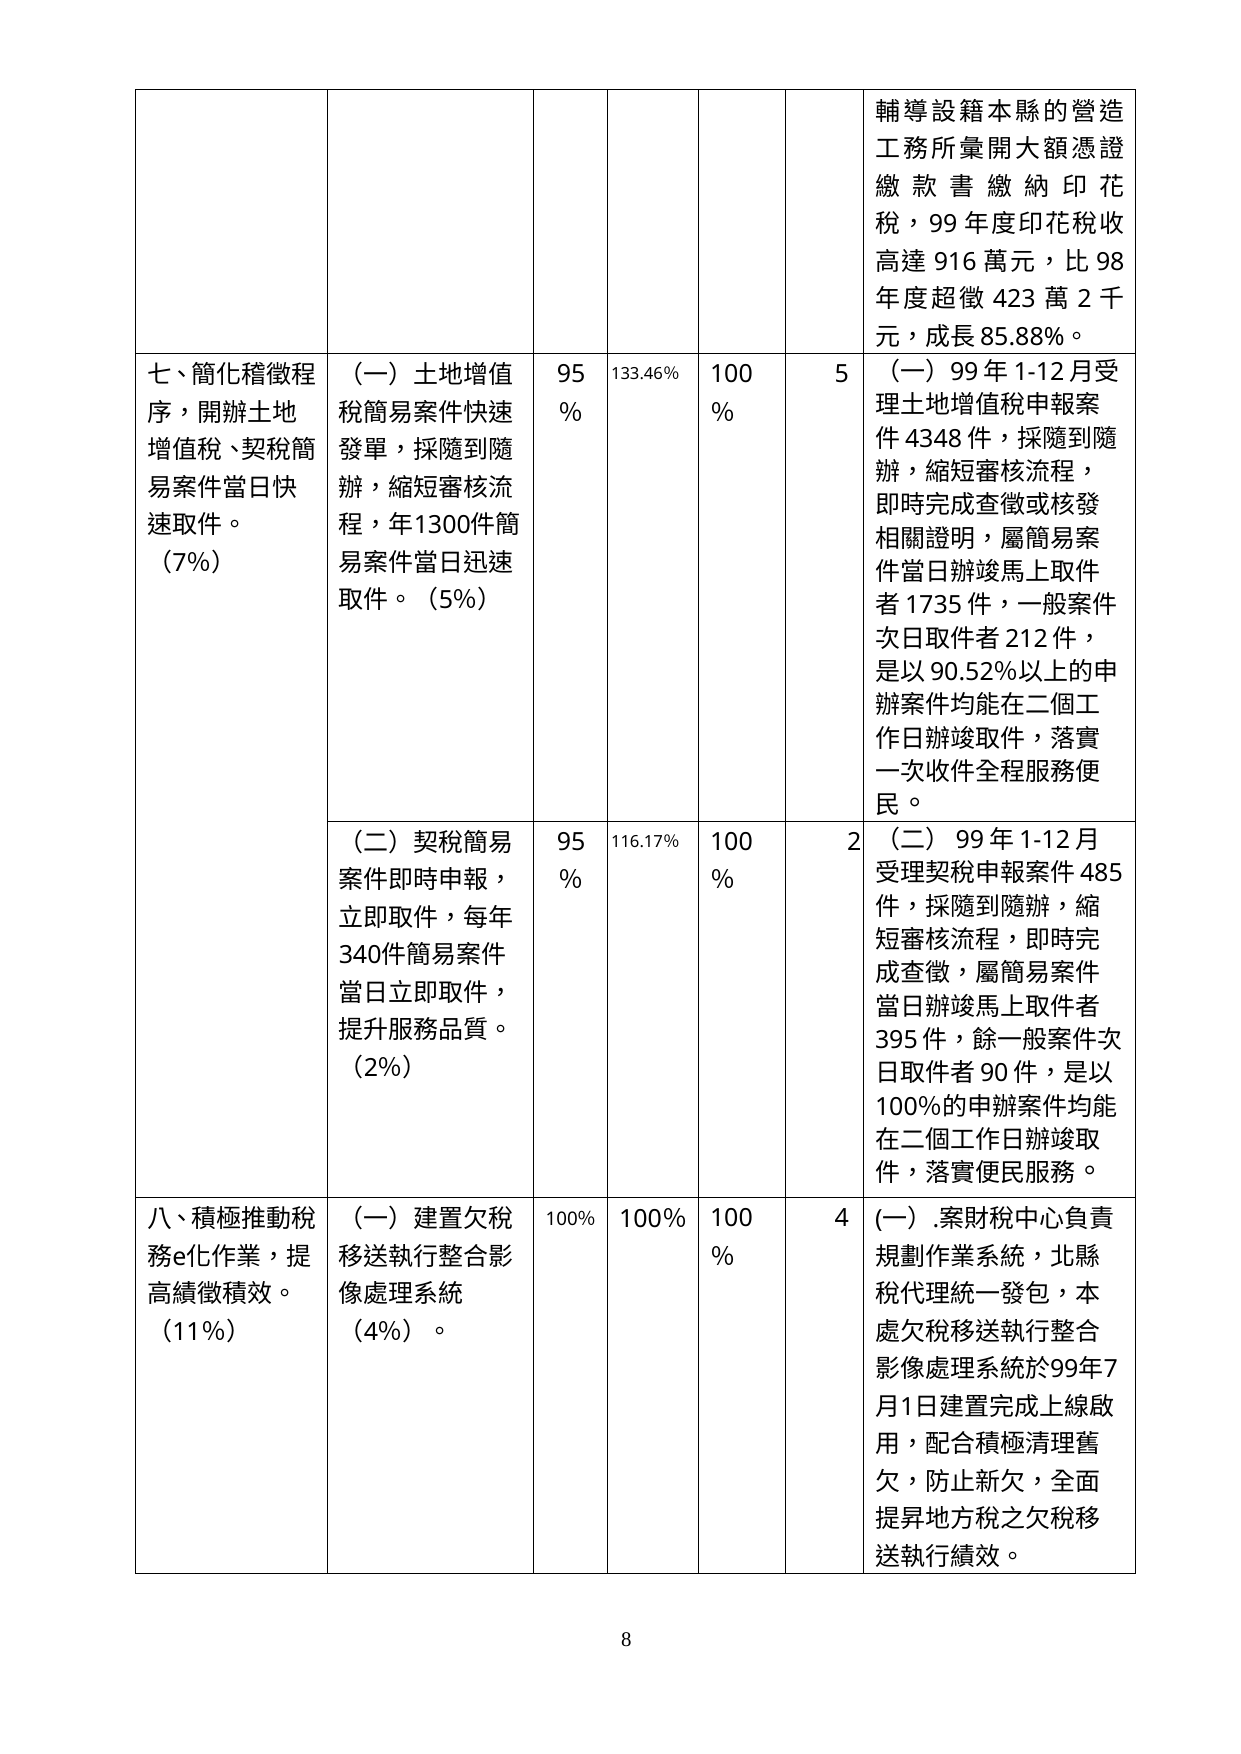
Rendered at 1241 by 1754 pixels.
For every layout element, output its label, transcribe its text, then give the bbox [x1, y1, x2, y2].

table_cell 95％ [534, 822, 607, 1197]
table_cell 2 [786, 822, 863, 1197]
table_cell (一）.案財稅中心負責規劃作業系統，北縣稅代理統一發包，本處欠稅移送執行整合影像處理系統於99年7月1日建置完成上線啟用，配合積極清理舊欠，防止新欠，全面提昇地方稅之欠稅移送執行績效。 [864, 1198, 1135, 1573]
table_cell 5 [786, 354, 863, 821]
table_cell [699, 90, 785, 353]
table_cell 輔導設籍本縣的營造工務所彙開大額憑證繳款書繳納印花稅，99年度印花稅收高達916萬元，比98年度超徵423萬2千元，成長85.88%。 [864, 90, 1135, 353]
table_cell 七、簡化稽徵程序，開辦土地增值稅、契稅簡易案件當日快速取件。（7％） [136, 354, 327, 1197]
table_cell 八、積極推動稅務e化作業，提高績徵積效。（11％） [136, 1198, 327, 1573]
table_cell [786, 90, 863, 353]
table_cell （一）99年1-12月受理土地增值稅申報案件4348件，採隨到隨辦，縮短審核流程，即時完成查徵或核發相關證明，屬簡易案件當日辦竣馬上取件者1735件，一般案件次日取件者212件，是以90.52％以上的申辦案件均能在二個工作日辦竣取件，落實一次收件全程服務便民。 [864, 354, 1135, 821]
table_cell 100％ [699, 822, 785, 1197]
table_cell [534, 90, 607, 353]
table_cell 100％ [699, 1198, 785, 1573]
table_cell （二） 99年1-12月受理契稅申報案件485件，採隨到隨辦，縮短審核流程，即時完成查徵，屬簡易案件當日辦竣馬上取件者395件，餘一般案件次日取件者90件，是以100％的申辦案件均能在二個工作日辦竣取件，落實便民服務。 [864, 822, 1135, 1197]
table_cell （一）建置欠稅移送執行整合影像處理系統（4％）。 [328, 1198, 533, 1573]
table_cell 116.17％ [608, 822, 698, 1197]
table_cell [328, 90, 533, 353]
table_cell 100％ [699, 354, 785, 821]
table_cell 4 [786, 1198, 863, 1573]
table_cell 133.46％ [608, 354, 698, 821]
table_cell 95％ [534, 354, 607, 821]
table_cell [608, 90, 698, 353]
table_cell 100％ [608, 1198, 698, 1573]
table_cell （二）契稅簡易案件即時申報，立即取件，每年340件簡易案件當日立即取件，提升服務品質。（2％） [328, 822, 533, 1197]
table_cell 100％ [534, 1198, 607, 1573]
table_cell [136, 90, 327, 353]
table_cell （一）土地增值稅簡易案件快速發單，採隨到隨辦，縮短審核流程，年1300件簡易案件當日迅速取件。（5％） [328, 354, 533, 821]
